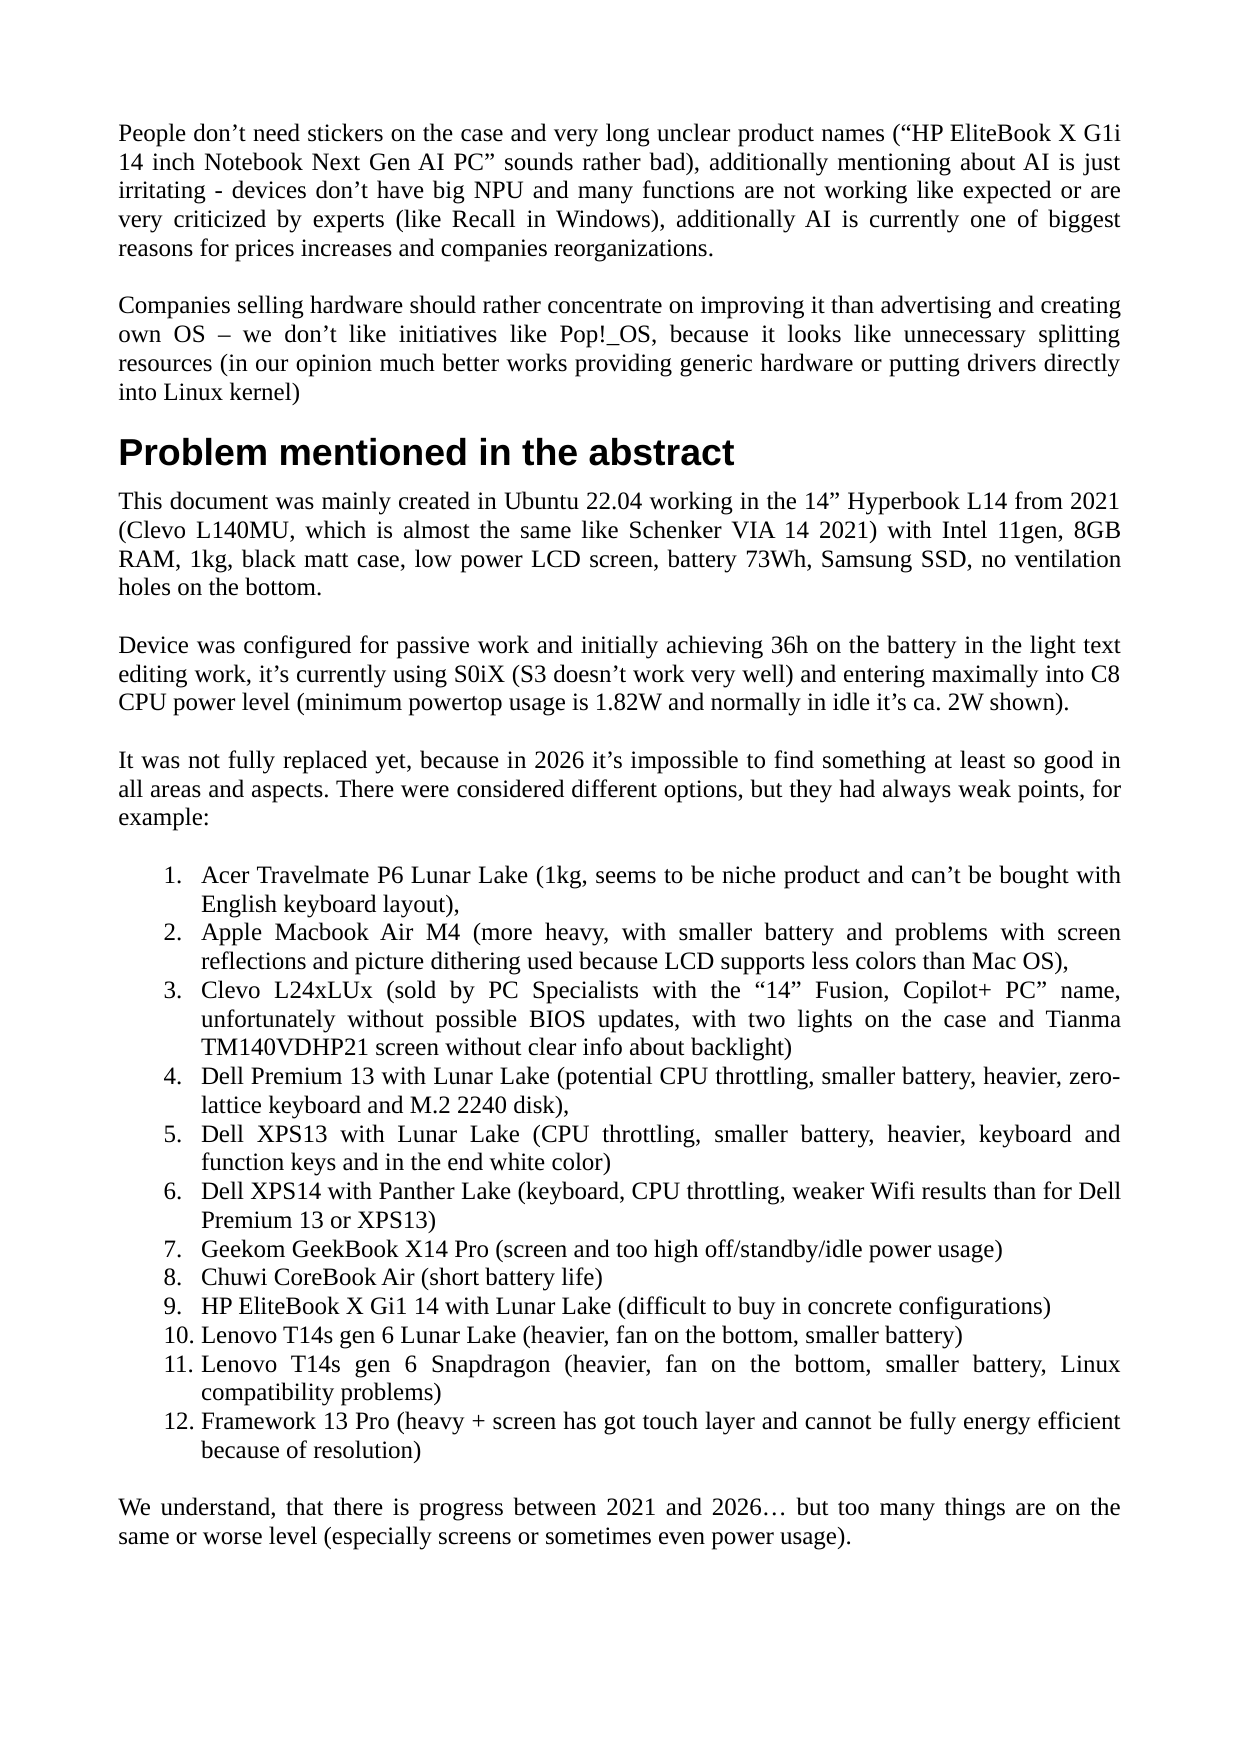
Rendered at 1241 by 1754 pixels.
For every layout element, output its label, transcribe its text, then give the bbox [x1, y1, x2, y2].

text Device was configured for passive work and initially achieving 36h on the battery in the light text editing work, it’s currently using S0iX (S3 doesn’t work very well) and entering maximally into C8 CPU power level (minimum powertop usage is 1.82W and normally in idle it’s ca. 2W shown). [118, 630, 1122, 716]
list Lenovo T14s gen 6 Lunar Lake (heavier, fan on the bottom, smaller battery) [163, 1320, 1122, 1349]
list Dell XPS14 with Panther Lake (keyboard, CPU throttling, weaker Wifi results than for Dell Premium 13 or XPS13) [163, 1176, 1122, 1234]
list Chuwi CoreBook Air (short battery life) [163, 1262, 1122, 1291]
list Dell XPS13 with Lunar Lake (CPU throttling, smaller battery, heavier, keyboard and function keys and in the end white color) [163, 1119, 1122, 1176]
text It was not fully replaced yet, because in 2026 it’s impossible to find something at least so good in all areas and aspects. There were considered different options, but they had always weak points, for example: [118, 745, 1122, 831]
list Geekom GeekBook X14 Pro (screen and too high off/standby/idle power usage) [163, 1234, 1122, 1262]
text We understand, that there is progress between 2021 and 2026… but too many things are on the same or worse level (especially screens or sometimes even power usage). [118, 1492, 1122, 1550]
text This document was mainly created in Ubuntu 22.04 working in the 14” Hyperbook L14 from 2021 (Clevo L140MU, which is almost the same like Schenker VIA 14 2021) with Intel 11gen, 8GB RAM, 1kg, black matt case, low power LCD screen, battery 73Wh, Samsung SSD, no ventilation holes on the bottom. [118, 486, 1122, 601]
list Clevo L24xLUx (sold by PC Specialists with the “14” Fusion, Copilot+ PC” name, unfortunately without possible BIOS updates, with two lights on the case and Tianma TM140VDHP21 screen without clear info about backlight) [163, 975, 1122, 1061]
text People don’t need stickers on the case and very long unclear product names (“HP EliteBook X G1i 14 inch Notebook Next Gen AI PC” sounds rather bad), additionally mentioning about AI is just irritating - devices don’t have big NPU and many functions are not working like expected or are very criticized by experts (like Recall in Windows), additionally AI is currently one of biggest reasons for prices increases and companies reorganizations. [118, 118, 1122, 262]
list Acer Travelmate P6 Lunar Lake (1kg, seems to be niche product and can’t be bought with English keyboard layout), [163, 860, 1122, 917]
list HP EliteBook X Gi1 14 with Lunar Lake (difficult to buy in concrete configurations) [163, 1291, 1122, 1320]
list Dell Premium 13 with Lunar Lake (potential CPU throttling, smaller battery, heavier, zero-lattice keyboard and M.2 2240 disk), [163, 1061, 1122, 1119]
list Framework 13 Pro (heavy + screen has got touch layer and cannot be fully energy efficient because of resolution) [163, 1406, 1122, 1464]
text Companies selling hardware should rather concentrate on improving it than advertising and creating own OS – we don’t like initiatives like Pop!_OS, because it looks like unnecessary splitting resources (in our opinion much better works providing generic hardware or putting drivers directly into Linux kernel) [118, 291, 1122, 406]
list Lenovo T14s gen 6 Snapdragon (heavier, fan on the bottom, smaller battery, Linux compatibility problems) [163, 1349, 1122, 1406]
subtitle Problem mentioned in the abstract [118, 431, 1122, 474]
list Apple Macbook Air M4 (more heavy, with smaller battery and problems with screen reflections and picture dithering used because LCD supports less colors than Mac OS), [163, 917, 1122, 975]
